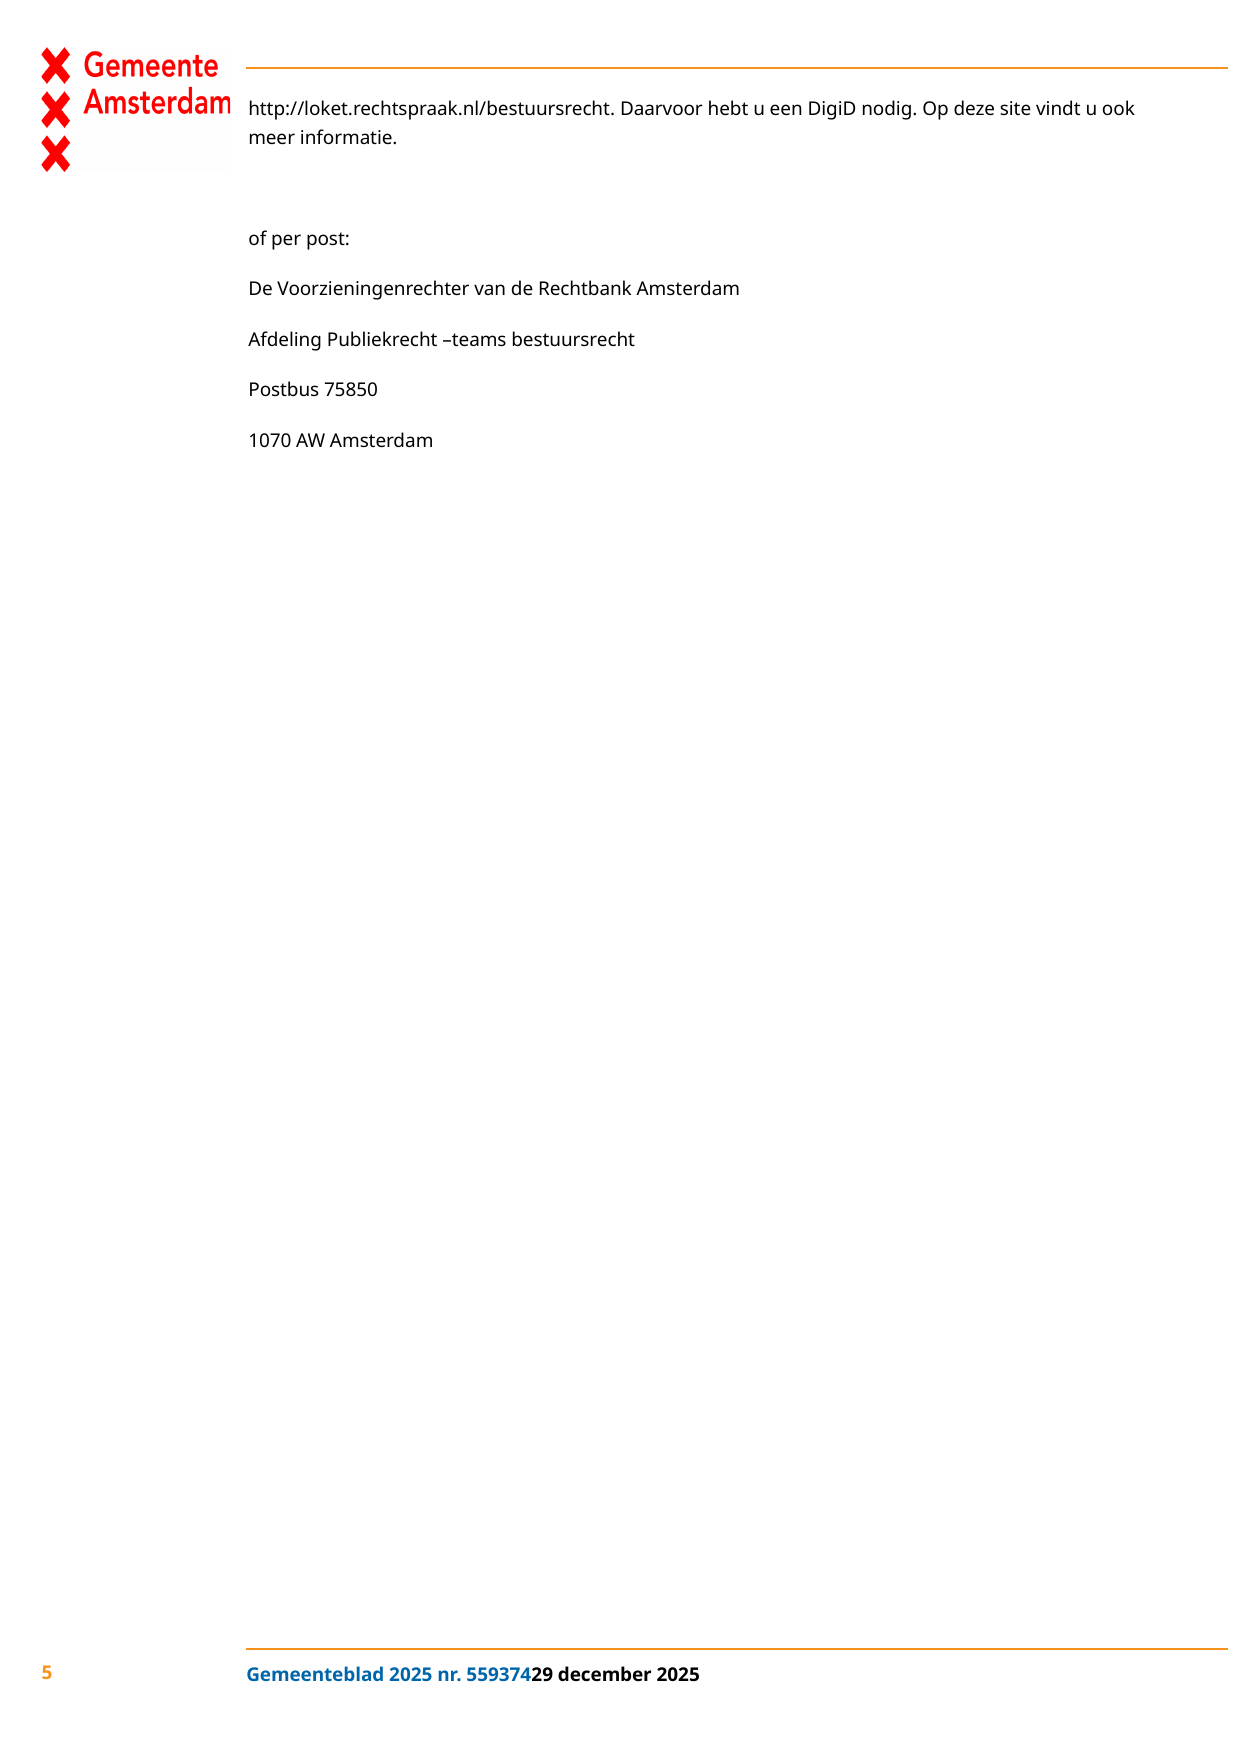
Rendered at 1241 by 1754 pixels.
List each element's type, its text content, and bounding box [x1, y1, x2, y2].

text Postbus 75850 [248, 376, 1152, 402]
text of per post: [248, 225, 1152, 251]
text 1070 AW Amsterdam [248, 427, 1152, 453]
text De Voorzieningenrechter van de Rechtbank Amsterdam [248, 276, 1152, 301]
picture [41, 47, 231, 172]
text Afdeling Publiekrecht –teams bestuursrecht [248, 326, 1152, 352]
text http://loket.rechtspraak.nl/bestuursrecht. Daarvoor hebt u een DigiD nodig. Op deze site vindt u ook meer informatie. [248, 95, 1152, 150]
